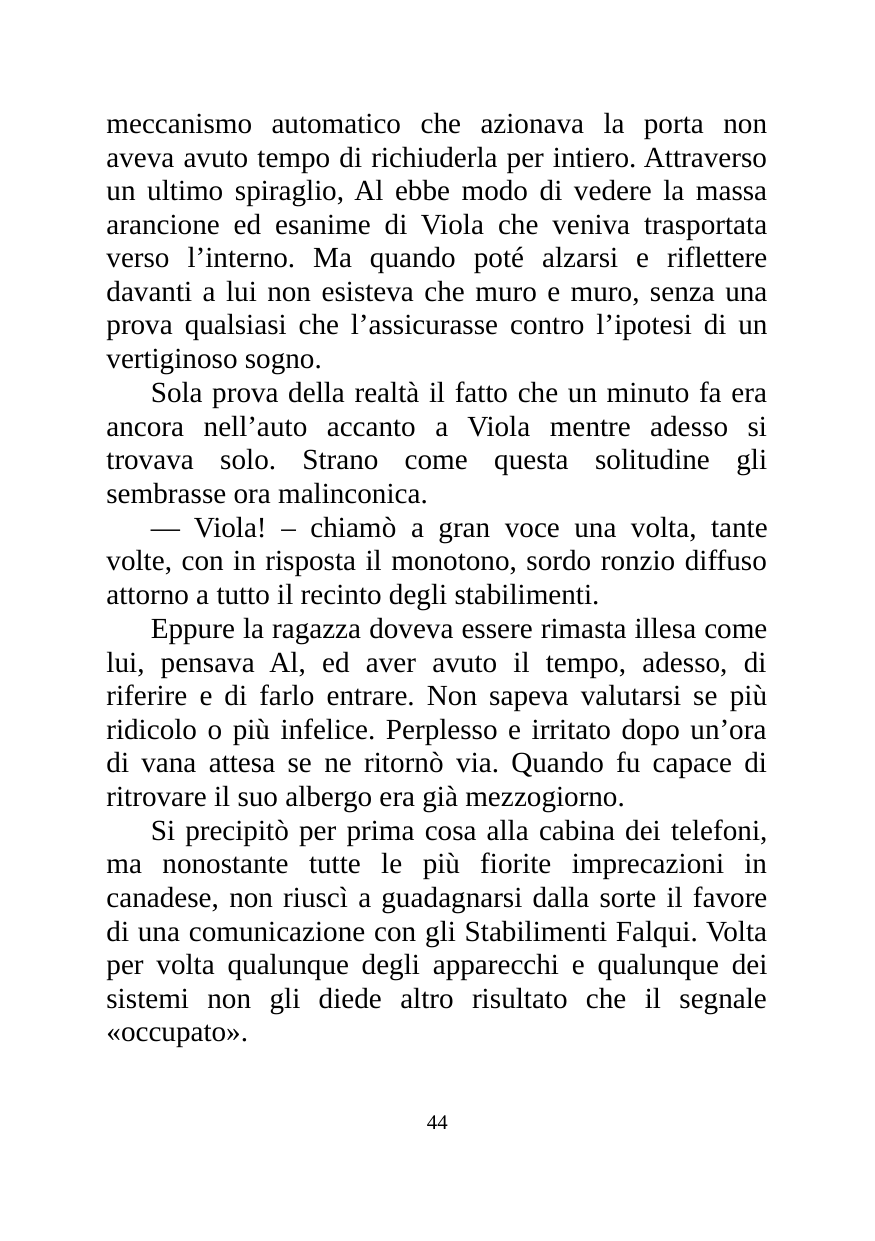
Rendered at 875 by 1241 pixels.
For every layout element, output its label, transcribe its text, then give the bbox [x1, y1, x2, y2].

text Eppure la ragazza doveva essere rimasta illesa come lui, pensava Al, ed aver avuto il tempo, adesso, di riferire e di farlo entrare. Non sapeva valutarsi se più ridicolo o più infelice. Perplesso e irritato dopo un’ora di vana attesa se ne ritornò via. Quando fu capace di ritrovare il suo albergo era già mezzogiorno. [106, 611, 768, 812]
text Sola prova della realtà il fatto che un minuto fa era ancora nell’auto accanto a Viola mentre adesso si trovava solo. Strano come questa solitudine gli sembrasse ora malinconica. [106, 375, 768, 509]
text — Viola! – chiamò a gran voce una volta, tante volte, con in risposta il monotono, sordo ronzio diffuso attorno a tutto il recinto degli stabilimenti. [106, 510, 768, 611]
text meccanismo automatico che azionava la porta non aveva avuto tempo di richiuderla per intiero. Attraverso un ultimo spiraglio, Al ebbe modo di vedere la massa arancione ed esanime di Viola che veniva trasportata verso l’interno. Ma quando poté alzarsi e riflettere davanti a lui non esisteva che muro e muro, senza una prova qualsiasi che l’assicurasse contro l’ipotesi di un vertiginoso sogno. [106, 106, 768, 374]
text Si precipitò per prima cosa alla cabina dei telefoni, ma nonostante tutte le più fiorite imprecazioni in canadese, non riuscì a guadagnarsi dalla sorte il favore di una comunicazione con gli Stabilimenti Falqui. Volta per volta qualunque degli apparecchi e qualunque dei sistemi non gli diede altro risultato che il segnale «occupato». [106, 813, 768, 1048]
